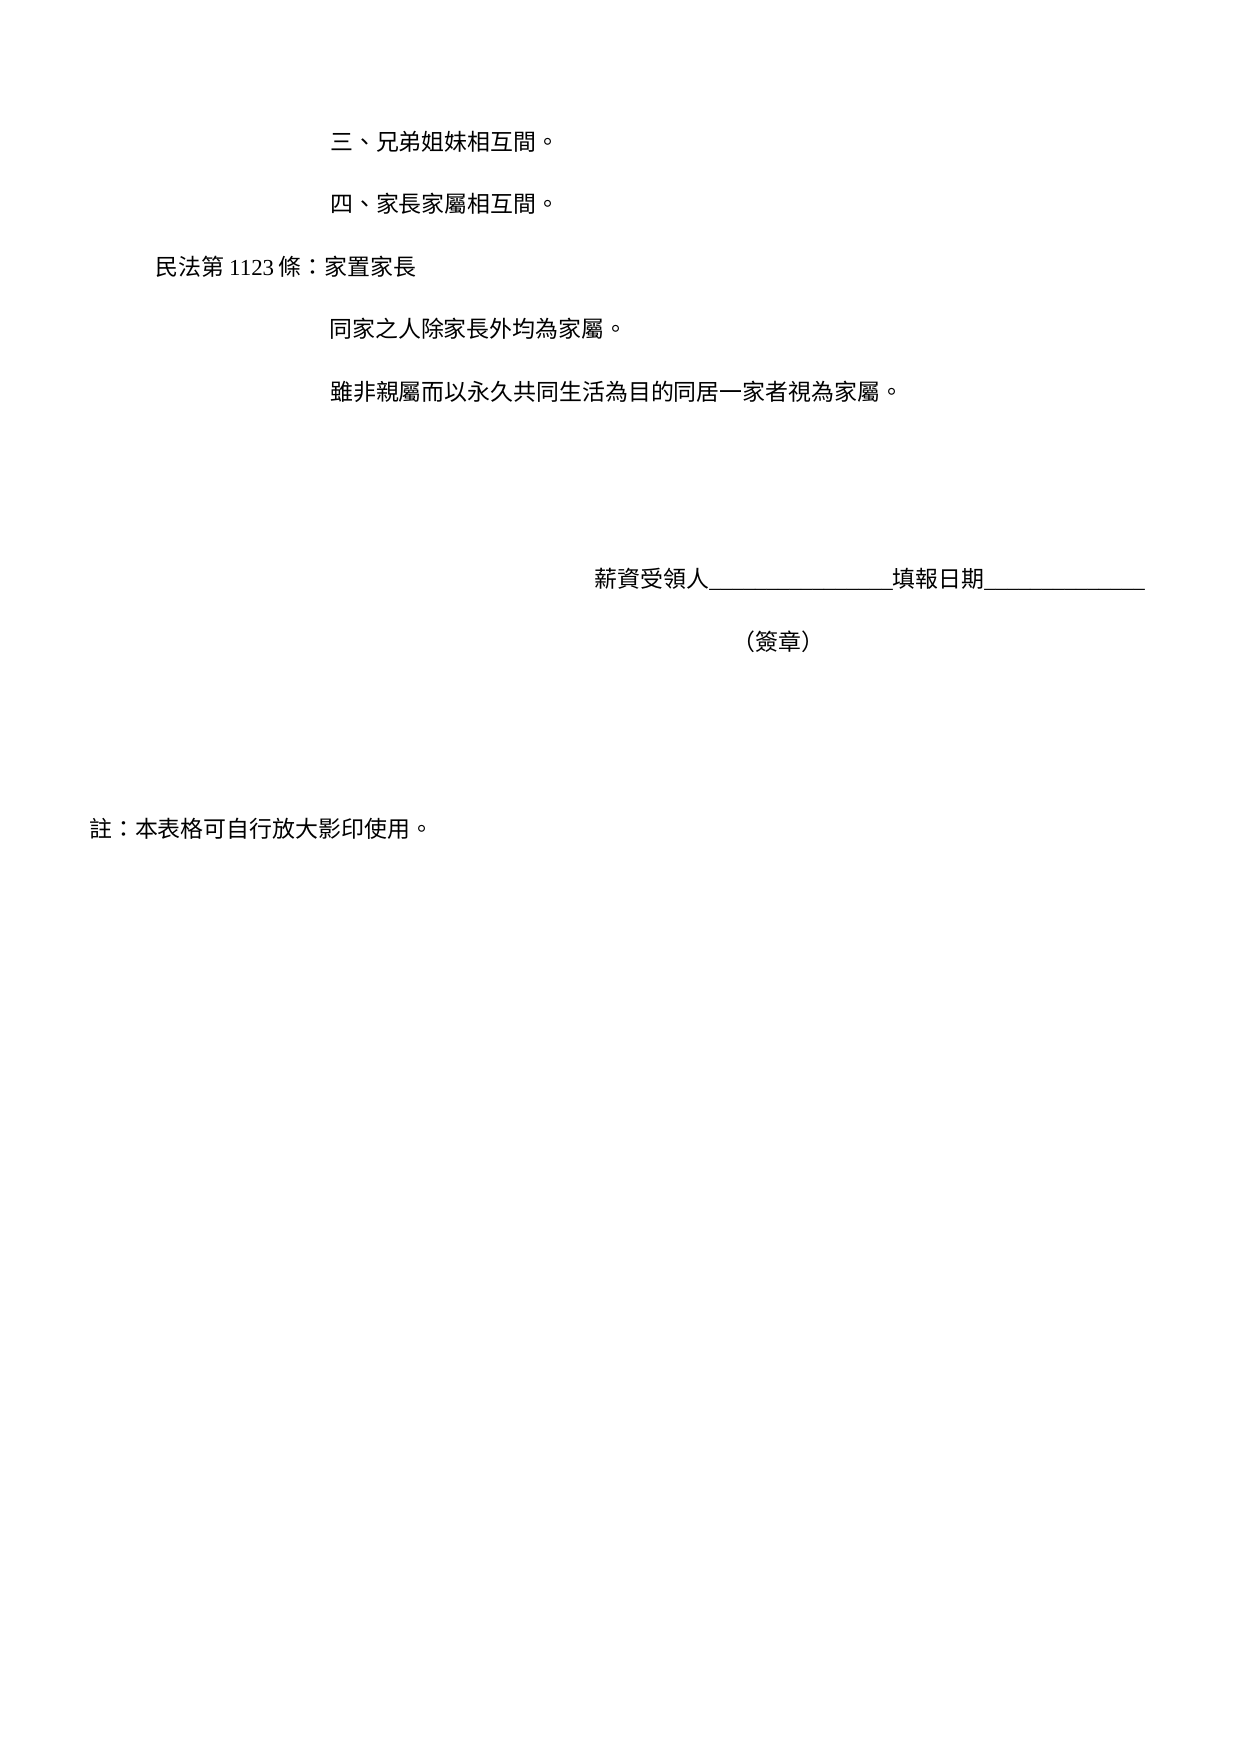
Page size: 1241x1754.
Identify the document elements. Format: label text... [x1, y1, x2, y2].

text 三、兄弟姐妹相互間。 [135, 99, 1152, 161]
text 同家之人除家長外均為家屬。 [180, 286, 1152, 349]
text 民法第1123條：家置家長 [139, 224, 1152, 286]
text 薪資受領人________________填報日期______________ [135, 536, 1152, 599]
text （簽章） [135, 599, 1152, 661]
text 四、家長家屬相互間。 [135, 161, 1152, 224]
text 雖非親屬而以永久共同生活為目的同居一家者視為家屬。 [135, 349, 1152, 411]
text 註：本表格可自行放大影印使用。 [89, 786, 1152, 849]
